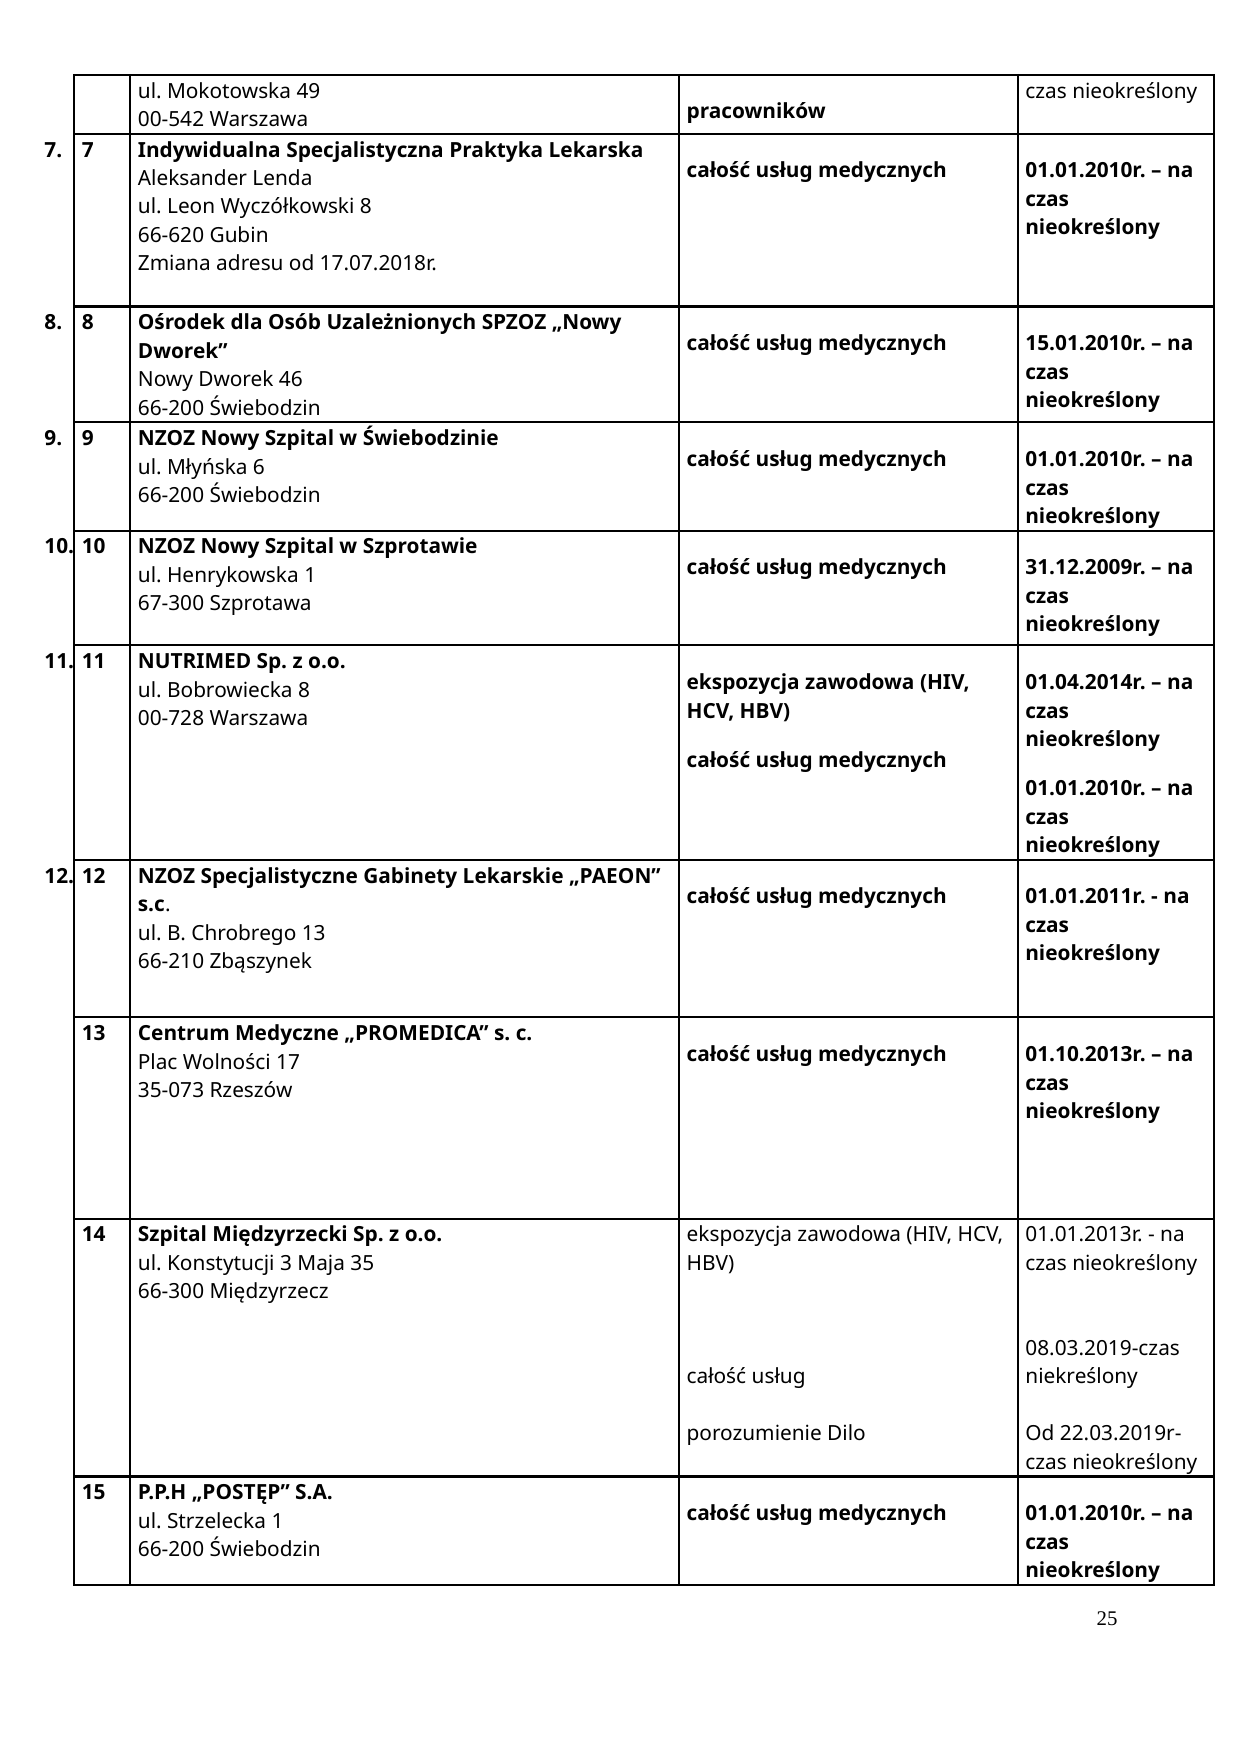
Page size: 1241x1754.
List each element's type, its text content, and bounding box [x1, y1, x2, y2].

table_cell ul. Mokotowska 49 00-542 Warszawa [131, 76, 678, 133]
table_cell 01.01.2010r. – na czas nieokreślony [1019, 135, 1213, 305]
table_cell całość usług medycznych [680, 532, 1017, 644]
table_cell NZOZ Nowy Szpital w Szprotawie ul. Henrykowska 1 67-300 Szprotawa [131, 532, 678, 644]
table_cell Centrum Medyczne „PROMEDICA” s. c. Plac Wolności 17 35-073 Rzeszów [131, 1018, 678, 1217]
table_cell [75, 76, 129, 133]
table_cell Indywidualna Specjalistyczna Praktyka Lekarska Aleksander Lenda ul. Leon Wyczółkowski 8 66-620 Gubin Zmiana adresu od 17.07.2018r. [131, 135, 678, 305]
table_cell Szpital Międzyrzecki Sp. z o.o. ul. Konstytucji 3 Maja 35 66-300 Międzyrzecz [131, 1220, 678, 1475]
table_cell pracowników [680, 76, 1017, 133]
table_cell 01.01.2010r. – na czas nieokreślony [1019, 1478, 1213, 1584]
table_cell 31.12.2009r. – na czas nieokreślony [1019, 532, 1213, 644]
table_cell NUTRIMED Sp. z o.o. ul. Bobrowiecka 8 00-728 Warszawa [131, 646, 678, 859]
table_cell P.P.H „POSTĘP” S.A. ul. Strzelecka 1 66-200 Świebodzin [131, 1478, 678, 1584]
table_cell ekspozycja zawodowa (HIV, HCV, HBV) całość usług porozumienie Dilo [680, 1220, 1017, 1475]
table_cell całość usług medycznych [680, 308, 1017, 421]
table_cell 12 [75, 861, 129, 1016]
table_cell 01.01.2013r. - na czas nieokreślony 08.03.2019-czas niekreślony Od 22.03.2019r- czas nieokreślony [1019, 1220, 1213, 1475]
table_cell całość usług medycznych [680, 1018, 1017, 1217]
table_cell 01.01.2010r. – na czas nieokreślony [1019, 423, 1213, 529]
table_cell 9 [75, 423, 129, 529]
table_cell 01.01.2011r. - na czas nieokreślony [1019, 861, 1213, 1016]
table_cell 14 [75, 1220, 129, 1475]
table_cell całość usług medycznych [680, 861, 1017, 1016]
table_cell NZOZ Nowy Szpital w Świebodzinie ul. Młyńska 6 66-200 Świebodzin [131, 423, 678, 529]
table_cell całość usług medycznych [680, 1478, 1017, 1584]
table_cell całość usług medycznych [680, 423, 1017, 529]
table_cell 15.01.2010r. – na czas nieokreślony [1019, 308, 1213, 421]
table_cell 15 [75, 1478, 129, 1584]
table_cell czas nieokreślony [1019, 76, 1213, 133]
table_cell 01.04.2014r. – na czas nieokreślony 01.01.2010r. – na czas nieokreślony [1019, 646, 1213, 859]
table_cell NZOZ Specjalistyczne Gabinety Lekarskie „PAEON” s.c. ul. B. Chrobrego 13 66-210 Zbąszynek [131, 861, 678, 1016]
table_cell 10 [75, 532, 129, 644]
table_cell całość usług medycznych [680, 135, 1017, 305]
table_cell 13 [75, 1018, 129, 1217]
table_cell Ośrodek dla Osób Uzależnionych SPZOZ „Nowy Dworek” Nowy Dworek 46 66-200 Świebodzin [131, 308, 678, 421]
table_cell 11 [75, 646, 129, 859]
table_cell ekspozycja zawodowa (HIV, HCV, HBV) całość usług medycznych [680, 646, 1017, 859]
table_cell 7 [75, 135, 129, 305]
table_cell 8 [75, 308, 129, 421]
table_cell 01.10.2013r. – na czas nieokreślony [1019, 1018, 1213, 1217]
